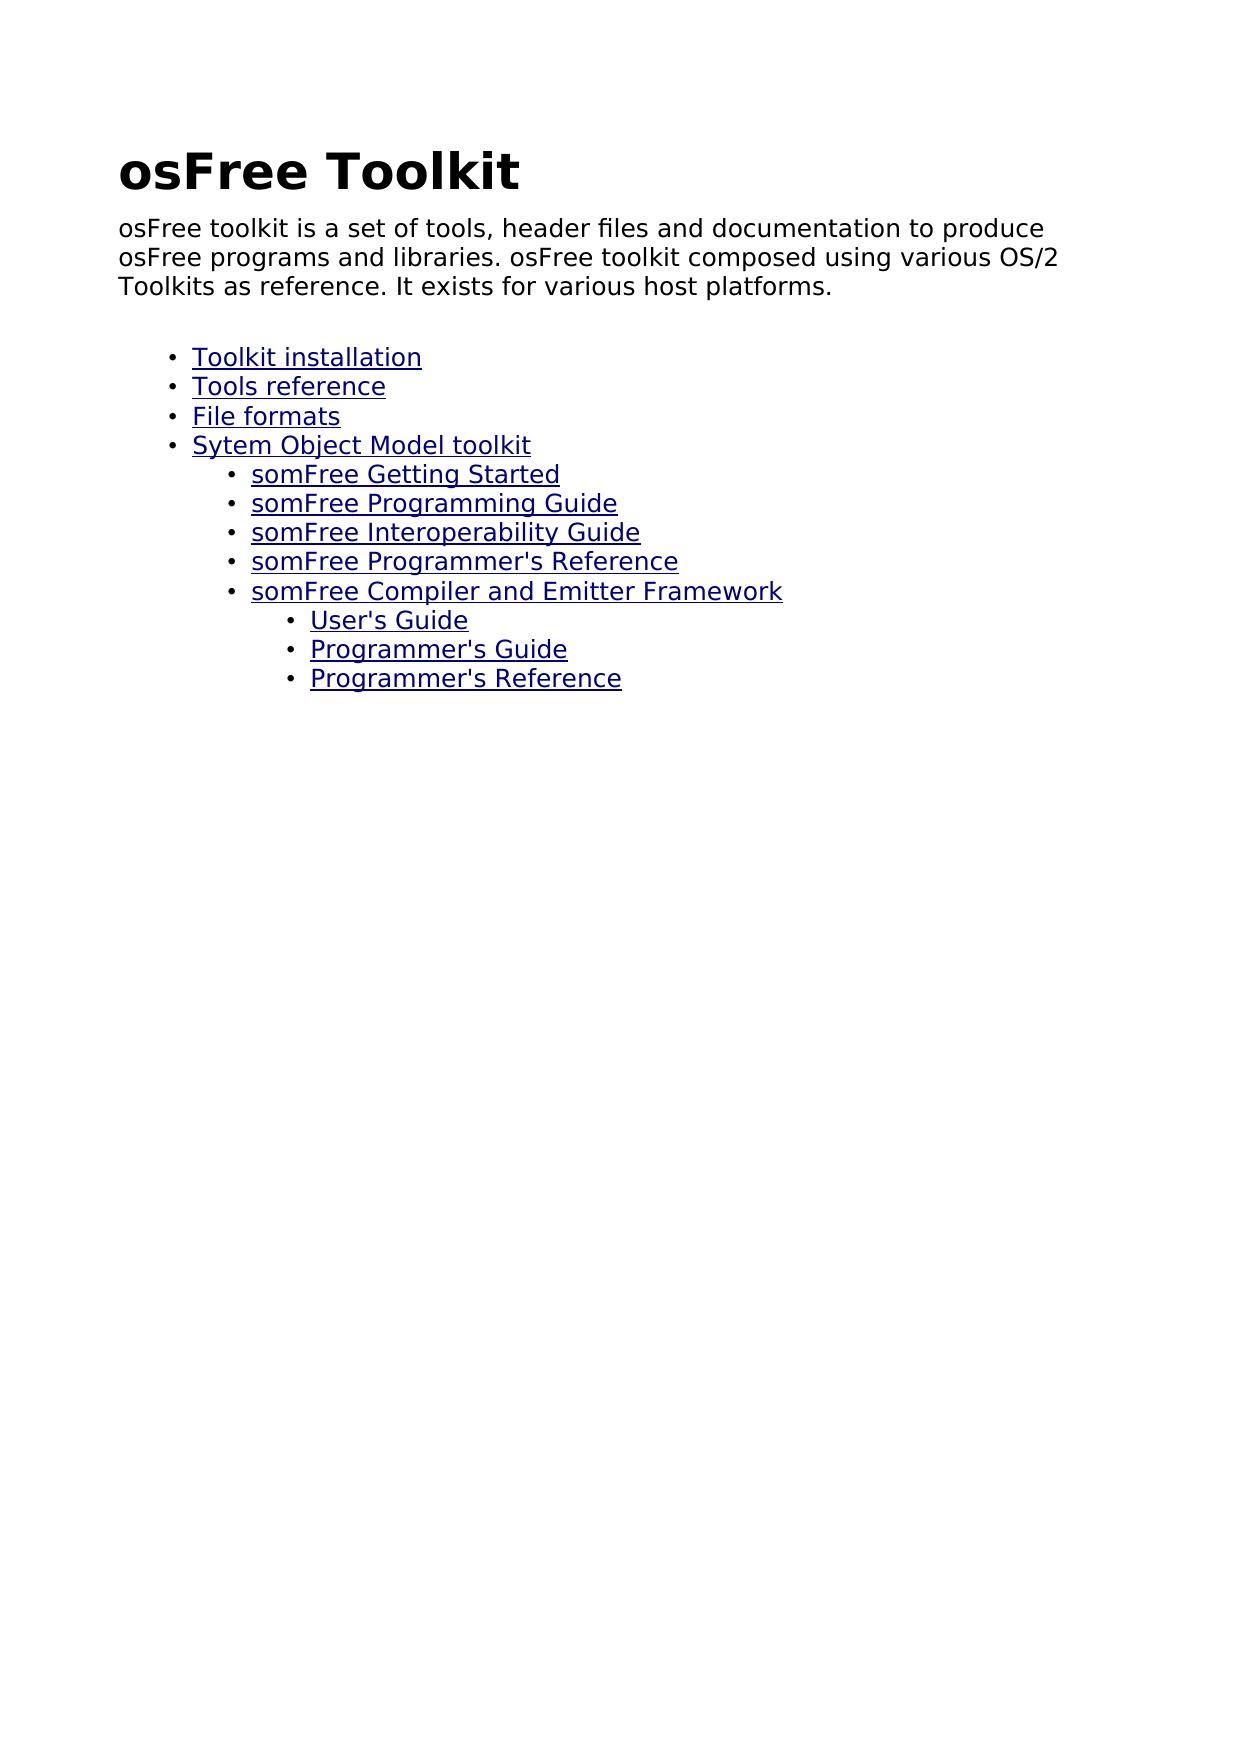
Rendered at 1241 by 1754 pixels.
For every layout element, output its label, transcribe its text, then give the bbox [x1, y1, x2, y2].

list Programmer's Guide [295, 635, 1122, 664]
list Tools reference [177, 372, 1122, 402]
list File formats [177, 402, 1122, 431]
list somFree Interoperability Guide [236, 518, 1122, 547]
list Programmer's Reference [295, 664, 1122, 693]
list Toolkit installation [177, 343, 1122, 372]
list Sytem Object Model toolkit [177, 431, 1122, 460]
list somFree Getting Started [236, 460, 1122, 489]
text osFree toolkit is a set of tools, header files and documentation to produce osFree programs and libraries. osFree toolkit composed using various OS/2 Toolkits as reference. It exists for various host platforms. [118, 214, 1122, 301]
list somFree Programmer's Reference [236, 547, 1122, 577]
list User's Guide [295, 606, 1122, 635]
subtitle osFree Toolkit [118, 143, 1122, 201]
list somFree Compiler and Emitter Framework [236, 577, 1122, 606]
list somFree Programming Guide [236, 489, 1122, 518]
